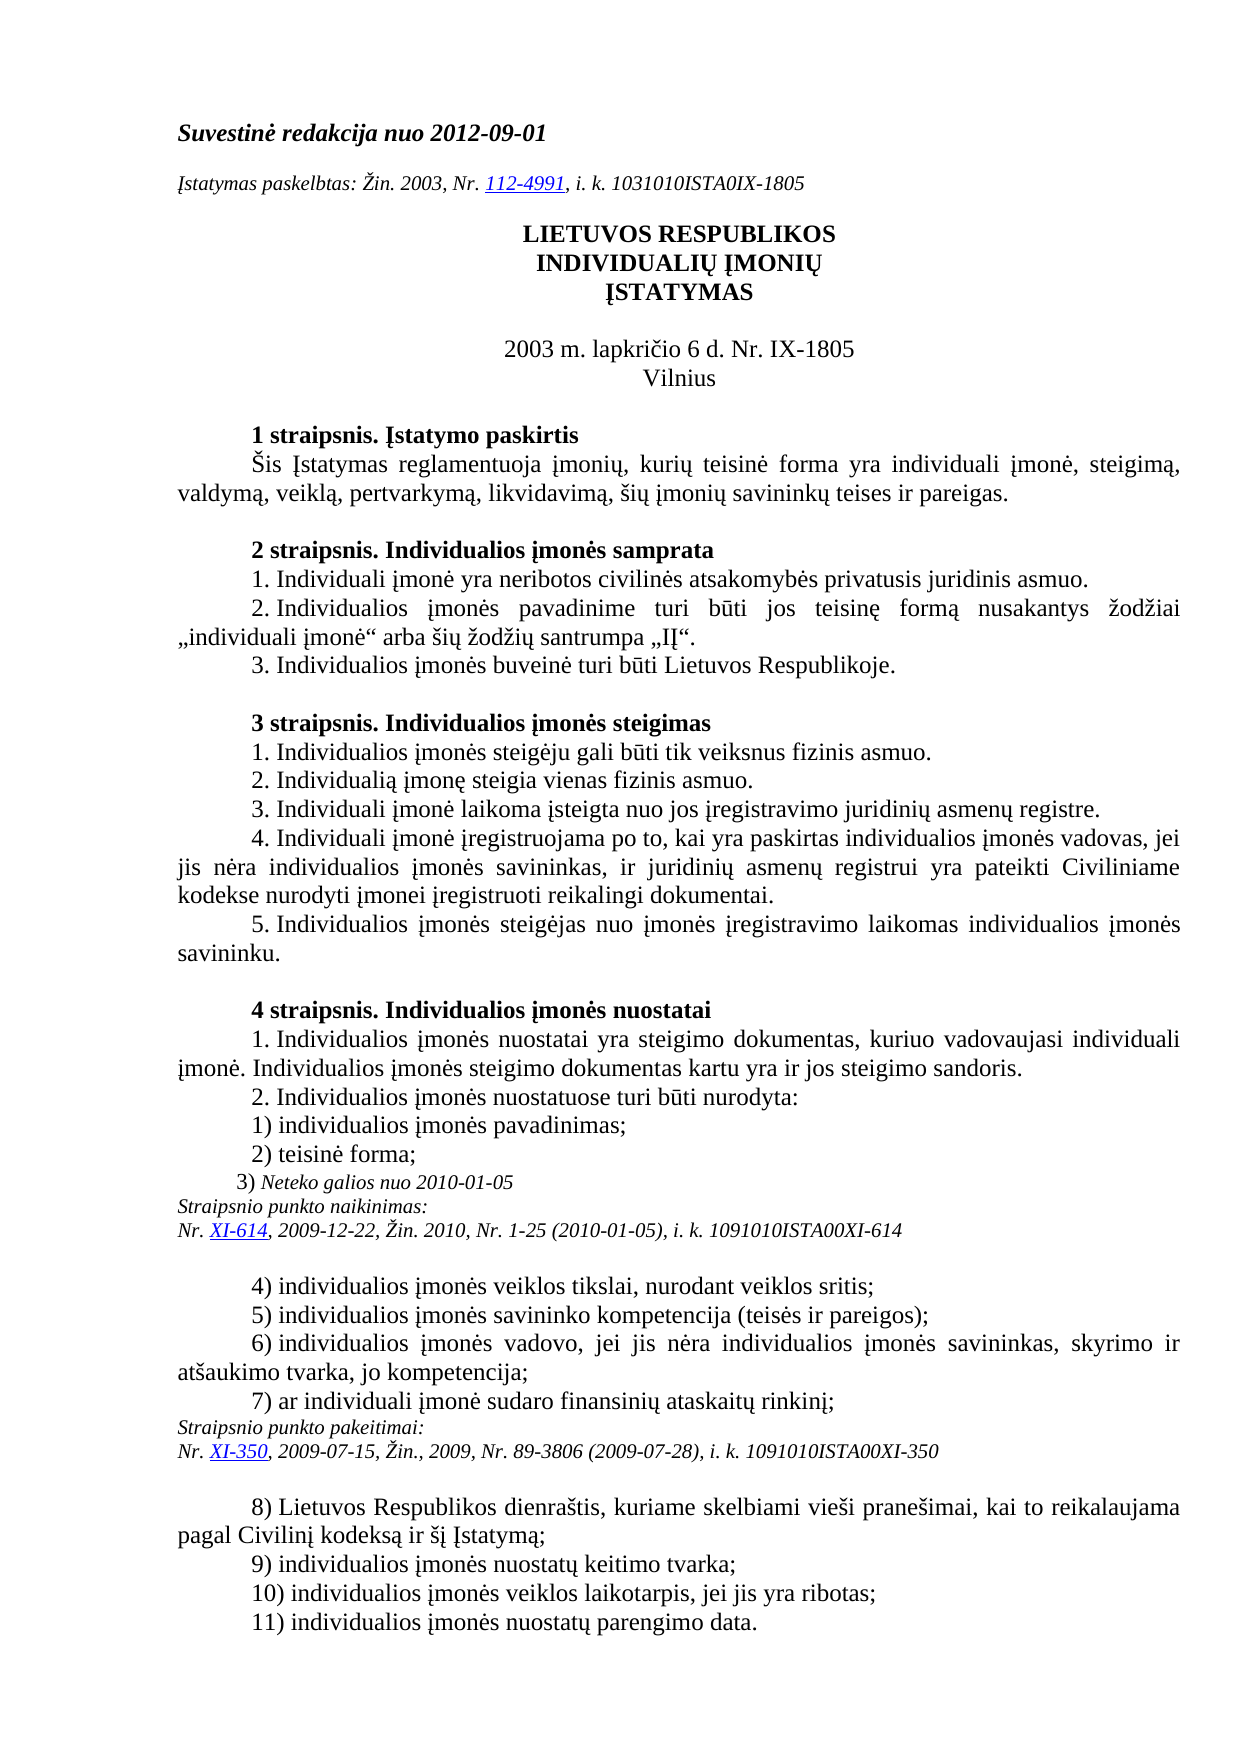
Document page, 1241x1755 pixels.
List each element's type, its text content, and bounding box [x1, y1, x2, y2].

text 1. Individuali įmonė yra neribotos civilinės atsakomybės privatusis juridinis asmuo. [177, 564, 1181, 593]
text Straipsnio punkto pakeitimai: [177, 1415, 1181, 1439]
text 2. Individualios įmonės nuostatuose turi būti nurodyta: [177, 1082, 1181, 1110]
text 2. Individualios įmonės pavadinime turi būti jos teisinę formą nusakantys žodžiai „individuali įmonė“ arba šių žodžių santrumpa „IĮ“. [177, 593, 1181, 650]
text LIETUVOS RESPUBLIKOS INDIVIDUALIŲ ĮMONIŲ ĮSTATYMAS [177, 219, 1181, 305]
text 2003 m. lapkričio 6 d. Nr. IX-1805 [177, 334, 1181, 363]
text Nr. XI-614, 2009-12-22, Žin. 2010, Nr. 1-25 (2010-01-05), i. k. 1091010ISTA00XI-614 [177, 1218, 1181, 1242]
text 10) individualios įmonės veiklos laikotarpis, jei jis yra ribotas; [177, 1578, 1181, 1607]
text Vilnius [177, 363, 1181, 392]
text 1) individualios įmonės pavadinimas; [177, 1110, 1181, 1139]
text 6) individualios įmonės vadovo, jei jis nėra individualios įmonės savininkas, skyrimo ir atšaukimo tvarka, jo kompetencija; [177, 1328, 1181, 1386]
text 1 straipsnis. Įstatymo paskirtis [177, 420, 1181, 449]
text Straipsnio punkto naikinimas: [177, 1194, 1181, 1218]
text 7) ar individuali įmonė sudaro finansinių ataskaitų rinkinį; [177, 1386, 1181, 1415]
text 3) Neteko galios nuo 2010-01-05 [177, 1168, 1181, 1194]
text 3 straipsnis. Individualios įmonės steigimas [177, 708, 1181, 737]
text Nr. XI-350, 2009-07-15, Žin., 2009, Nr. 89-3806 (2009-07-28), i. k. 1091010ISTA00XI-350 [177, 1439, 1181, 1463]
text 4. Individuali įmonė įregistruojama po to, kai yra paskirtas individualios įmonės vadovas, jei jis nėra individualios įmonės savininkas, ir juridinių asmenų registrui yra pateikti Civiliniame kodekse nurodyti įmonei įregistruoti reikalingi dokumentai. [177, 823, 1181, 909]
text 4) individualios įmonės veiklos tikslai, nurodant veiklos sritis; [177, 1271, 1181, 1300]
text 5. Individualios įmonės steigėjas nuo įmonės įregistravimo laikomas individualios įmonės savininku. [177, 909, 1181, 967]
text 2. Individualią įmonę steigia vienas fizinis asmuo. [177, 765, 1181, 794]
text Šis Įstatymas reglamentuoja įmonių, kurių teisinė forma yra individuali įmonė, steigimą, valdymą, veiklą, pertvarkymą, likvidavimą, šių įmonių savininkų teises ir pareigas. [177, 449, 1181, 507]
text Suvestinė redakcija nuo 2012-09-01 [177, 118, 1181, 147]
text 2 straipsnis. Individualios įmonės samprata [177, 535, 1181, 564]
text 11) individualios įmonės nuostatų parengimo data. [177, 1607, 1181, 1635]
text 2) teisinė forma; [177, 1139, 1181, 1168]
text Įstatymas paskelbtas: Žin. 2003, Nr. 112-4991, i. k. 1031010ISTA0IX-1805 [177, 171, 1181, 195]
text 9) individualios įmonės nuostatų keitimo tvarka; [177, 1549, 1181, 1578]
text 1. Individualios įmonės nuostatai yra steigimo dokumentas, kuriuo vadovaujasi individuali įmonė. Individualios įmonės steigimo dokumentas kartu yra ir jos steigimo sandoris. [177, 1024, 1181, 1082]
text 5) individualios įmonės savininko kompetencija (teisės ir pareigos); [177, 1300, 1181, 1328]
text 8) Lietuvos Respublikos dienraštis, kuriame skelbiami vieši pranešimai, kai to reikalaujama pagal Civilinį kodeksą ir šį Įstatymą; [177, 1492, 1181, 1549]
text 4 straipsnis. Individualios įmonės nuostatai [177, 995, 1181, 1024]
text 3. Individualios įmonės buveinė turi būti Lietuvos Respublikoje. [177, 650, 1181, 679]
text 3. Individuali įmonė laikoma įsteigta nuo jos įregistravimo juridinių asmenų registre. [177, 794, 1181, 823]
text 1. Individualios įmonės steigėju gali būti tik veiksnus fizinis asmuo. [177, 737, 1181, 765]
